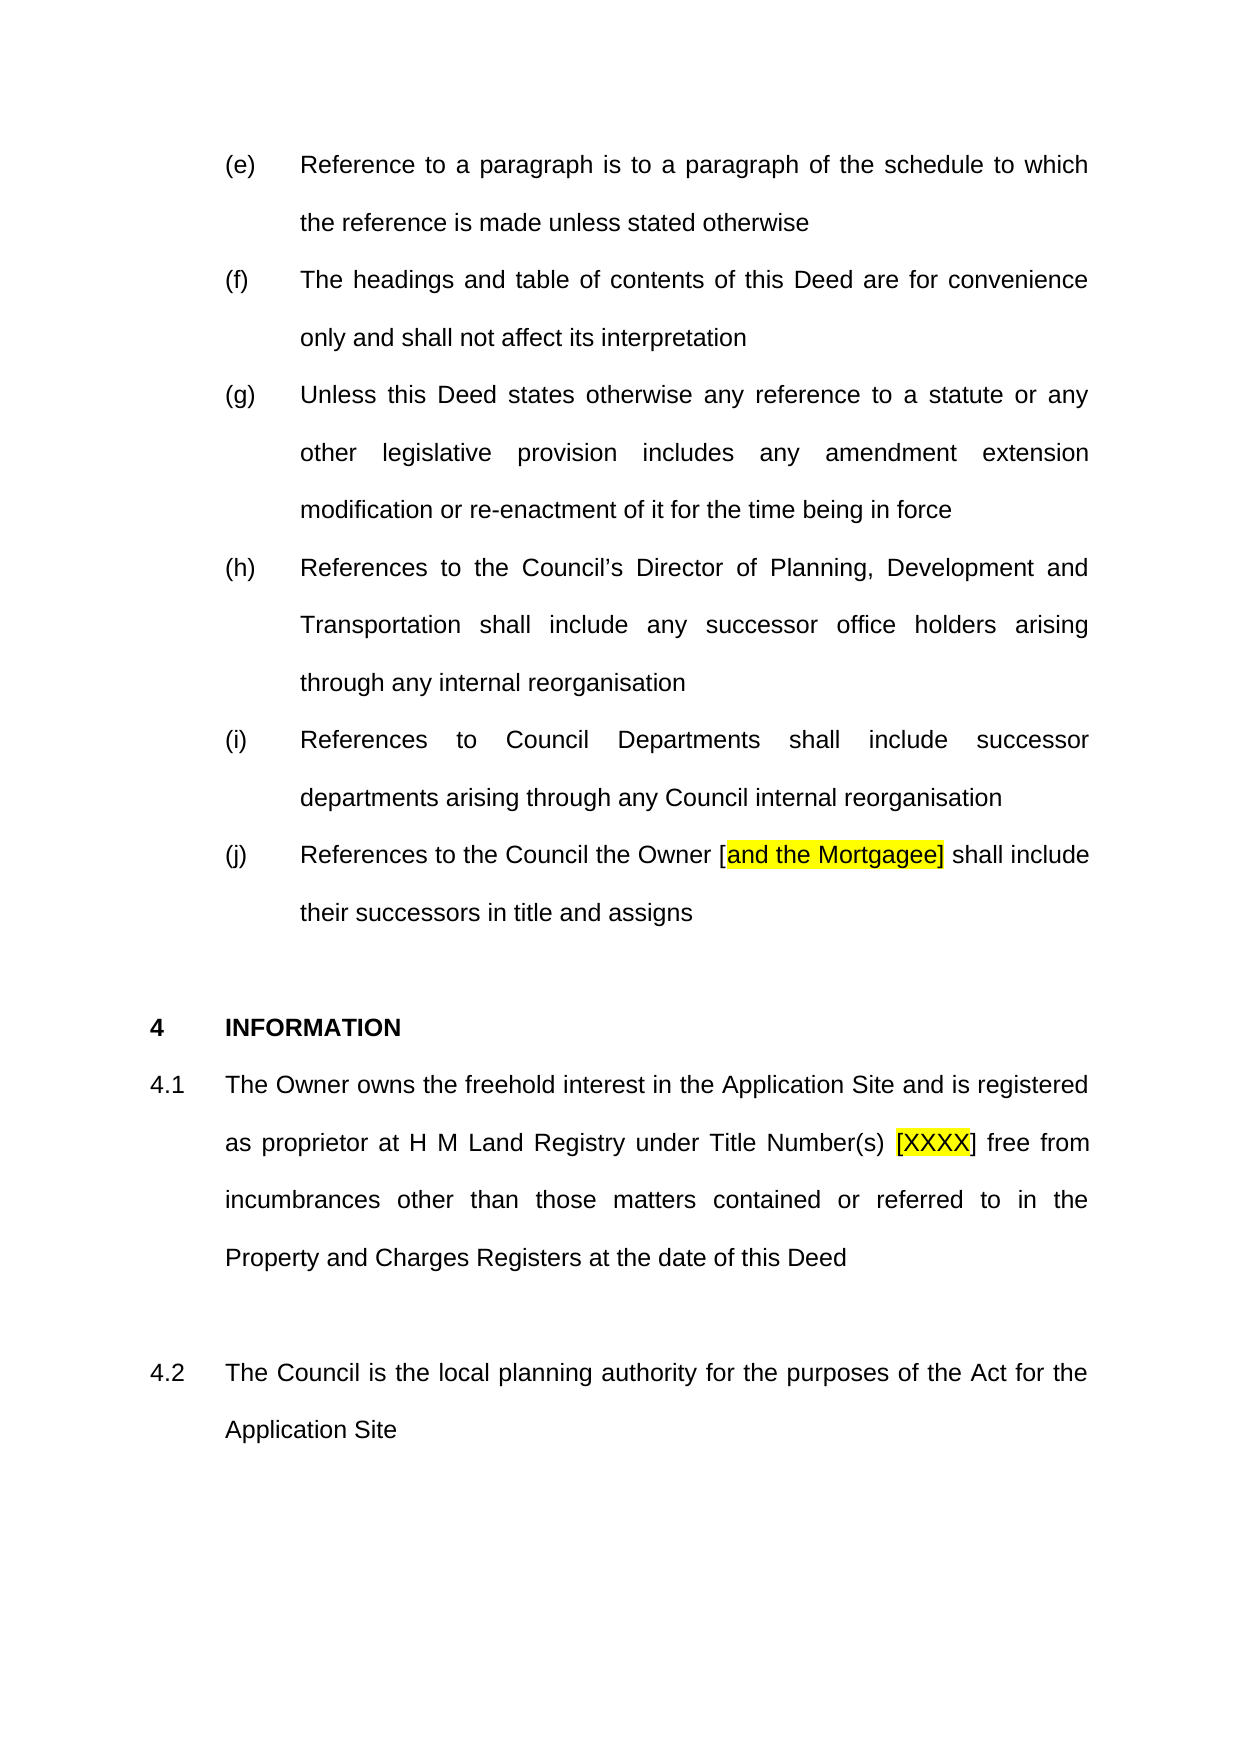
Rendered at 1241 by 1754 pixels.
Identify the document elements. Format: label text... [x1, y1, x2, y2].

text (g) Unless this Deed states otherwise any reference to a statute or any other legislative provision includes any amendment extension modification or re-enactment of it for the time being in force [225, 380, 1090, 524]
text 4.2 The Council is the local planning authority for the purposes of the Act for the Application Site [150, 1357, 1090, 1444]
text 4 INFORMATION [150, 1012, 1090, 1041]
text (j) References to the Council the Owner [and the Mortgagee] shall include their successors in title and assigns [225, 840, 1090, 926]
text 4.1 The Owner owns the freehold interest in the Application Site and is registered as proprietor at H M Land Registry under Title Number(s) [XXXX] free from incumbrances other than those matters contained or referred to in the Property and Charges Registers at the date of this Deed [150, 1070, 1090, 1271]
text (h) References to the Council’s Director of Planning, Development and Transportation shall include any successor office holders arising through any internal reorganisation [225, 552, 1090, 696]
text (f) The headings and table of contents of this Deed are for convenience only and shall not affect its interpretation [225, 265, 1090, 351]
text (e) Reference to a paragraph is to a paragraph of the schedule to which the reference is made unless stated otherwise [225, 150, 1090, 236]
text (i) References to Council Departments shall include successor departments arising through any Council internal reorganisation [225, 725, 1090, 811]
